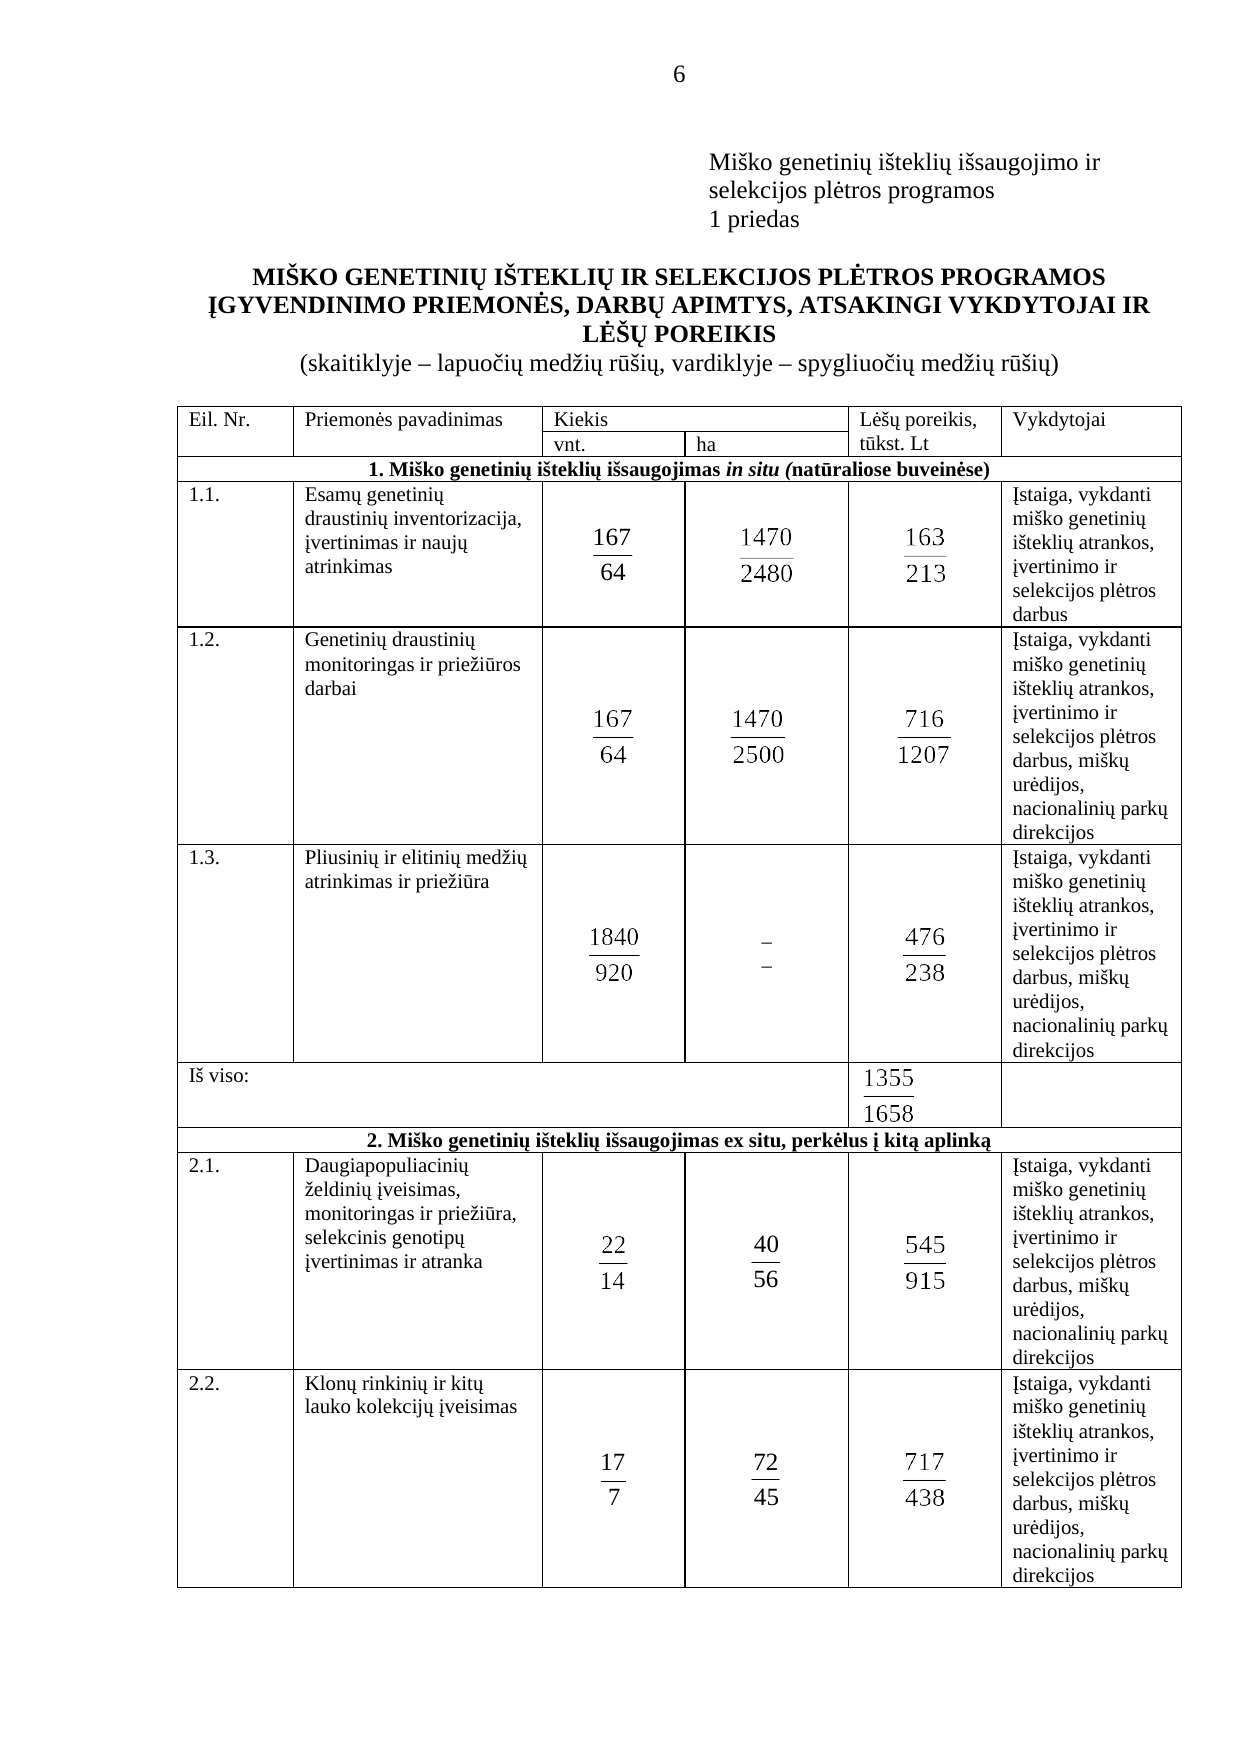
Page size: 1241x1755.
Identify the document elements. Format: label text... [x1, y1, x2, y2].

table_header Vykdytojai [1002, 407, 1181, 456]
table_cell [543, 628, 684, 844]
table_cell Iš viso: [178, 1063, 848, 1127]
table_cell [686, 1153, 848, 1369]
text 1 priedas [177, 204, 1181, 233]
table_cell [543, 845, 684, 1062]
table_cell [1002, 1063, 1181, 1127]
table_cell 2. Miško genetinių išteklių išsaugojimas ex situ, perkėlus į kitą aplinką [178, 1128, 1181, 1152]
table_cell [686, 482, 848, 626]
table_cell Klonų rinkinių ir kitų lauko kolekcijų įveisimas [294, 1370, 542, 1587]
table_cell [849, 482, 1001, 626]
table_cell [849, 1370, 1001, 1587]
table_cell [849, 1063, 1001, 1127]
table_cell [849, 845, 1001, 1062]
table_cell [686, 1370, 848, 1587]
table_cell 2.2. [178, 1370, 293, 1587]
table_header Kiekis [543, 407, 848, 431]
table_header Eil. Nr. [178, 407, 293, 456]
text (skaitiklyje – lapuočių medžių rūšių, vardiklyje – spygliuočių medžių rūšių) [177, 348, 1181, 377]
table_cell Įstaiga, vykdanti miško genetinių išteklių atrankos, įvertinimo ir selekcijos plėtros darbus, miškų urėdijos, nacionalinių parkų direkcijos [1002, 1153, 1181, 1369]
table_cell Genetinių draustinių monitoringas ir priežiūros darbai [294, 628, 542, 844]
text selekcijos plėtros programos [177, 176, 1181, 204]
table_cell Įstaiga, vykdanti miško genetinių išteklių atrankos, įvertinimo ir selekcijos plėtros darbus, miškų urėdijos, nacionalinių parkų direkcijos [1002, 1370, 1181, 1587]
table_cell Pliusinių ir elitinių medžių atrinkimas ir priežiūra [294, 845, 542, 1062]
table_cell Esamų genetinių draustinių inventorizacija, įvertinimas ir naujų atrinkimas [294, 482, 542, 626]
table_cell Daugiapopuliacinių želdinių įveisimas, monitoringas ir priežiūra, selekcinis genotipų įvertinimas ir atranka [294, 1153, 542, 1369]
table_cell 1.1. [178, 482, 293, 626]
table_cell 1.3. [178, 845, 293, 1062]
text Miško genetinių išteklių išsaugojimo ir [177, 147, 1181, 176]
table_header Priemonės pavadinimas [294, 407, 542, 456]
table_cell [849, 1153, 1001, 1369]
table_cell Įstaiga, vykdanti miško genetinių išteklių atrankos, įvertinimo ir selekcijos plėtros darbus [1002, 482, 1181, 626]
table_cell Įstaiga, vykdanti miško genetinių išteklių atrankos, įvertinimo ir selekcijos plėtros darbus, miškų urėdijos, nacionalinių parkų direkcijos [1002, 628, 1181, 844]
table_header Lėšų poreikis, tūkst. Lt [849, 407, 1001, 456]
table_cell [543, 1370, 684, 1587]
table_cell 2.1. [178, 1153, 293, 1369]
table_cell ha [686, 432, 848, 456]
table_cell 1.2. [178, 628, 293, 844]
table_cell [543, 482, 684, 626]
table_cell [849, 628, 1001, 844]
table_cell vnt. [543, 432, 684, 456]
table_cell 1. Miško genetinių išteklių išsaugojimas in situ (natūraliose buveinėse) [178, 457, 1181, 481]
text MIŠKO GENETINIŲ IŠTEKLIŲ IR SELEKCIJOS PLĖTROS PROGRAMOS ĮGYVENDINIMO PRIEMONĖS, DARBŲ APIMTYS, ATSAKINGI VYKDYTOJAI IR LĖŠŲ POREIKIS [177, 262, 1181, 348]
table_cell – – [686, 845, 848, 1062]
table_cell [686, 628, 848, 844]
table_cell Įstaiga, vykdanti miško genetinių išteklių atrankos, įvertinimo ir selekcijos plėtros darbus, miškų urėdijos, nacionalinių parkų direkcijos [1002, 845, 1181, 1062]
table_cell [543, 1153, 684, 1369]
